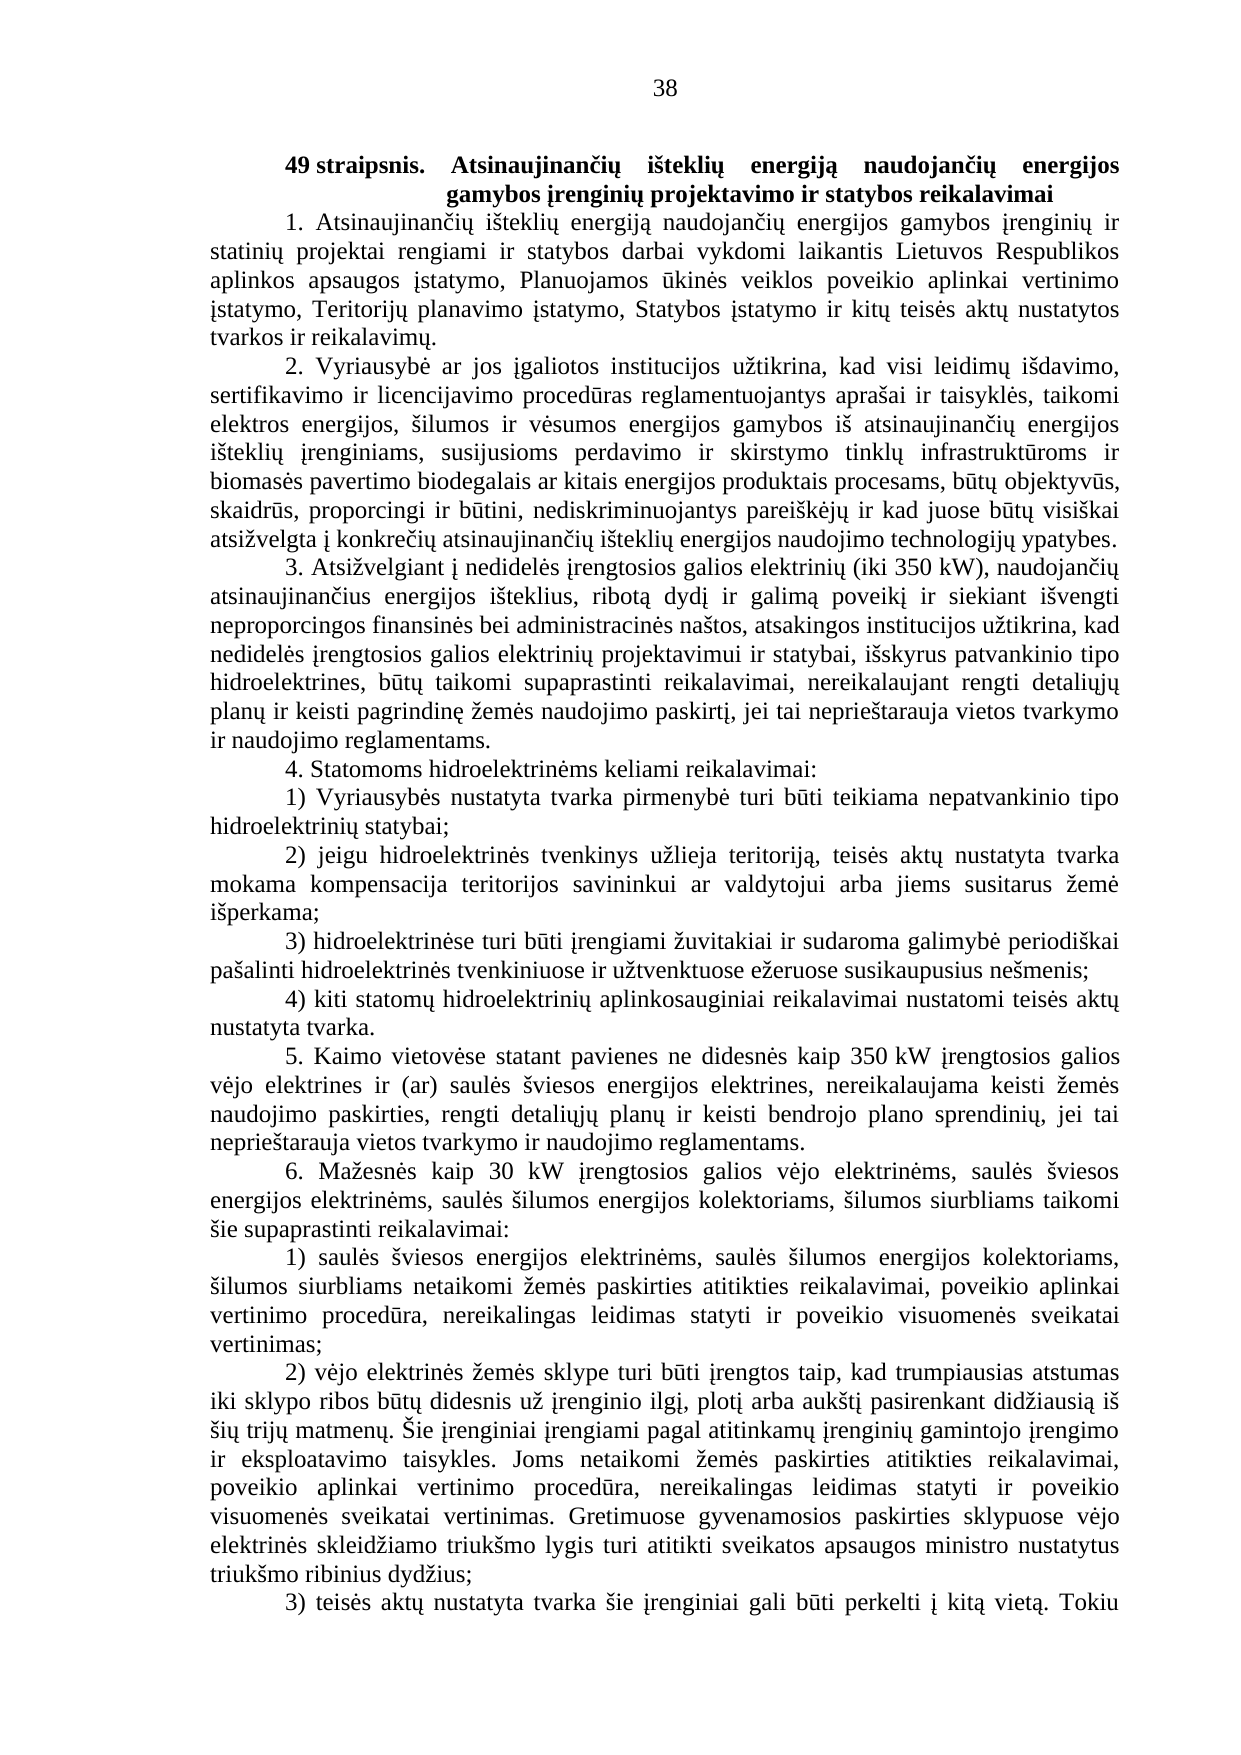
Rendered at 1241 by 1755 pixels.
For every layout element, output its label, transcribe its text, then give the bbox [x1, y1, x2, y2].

text 1. Atsinaujinančių išteklių energiją naudojančių energijos gamybos įrenginių ir statinių projektai rengiami ir statybos darbai vykdomi laikantis Lietuvos Respublikos aplinkos apsaugos įstatymo, Planuojamos ūkinės veiklos poveikio aplinkai vertinimo įstatymo, Teritorijų planavimo įstatymo, Statybos įstatymo ir kitų teisės aktų nustatytos tvarkos ir reikalavimų. [210, 207, 1120, 351]
text 6. Mažesnės kaip 30 kW įrengtosios galios vėjo elektrinėms, saulės šviesos energijos elektrinėms, saulės šilumos energijos kolektoriams, šilumos siurbliams taikomi šie supaprastinti reikalavimai: [210, 1156, 1120, 1242]
text 1) saulės šviesos energijos elektrinėms, saulės šilumos energijos kolektoriams, šilumos siurbliams netaikomi žemės paskirties atitikties reikalavimai, poveikio aplinkai vertinimo procedūra, nereikalingas leidimas statyti ir poveikio visuomenės sveikatai vertinimas; [210, 1242, 1120, 1357]
text 2. Vyriausybė ar jos įgaliotos institucijos užtikrina, kad visi leidimų išdavimo, sertifikavimo ir licencijavimo procedūras reglamentuojantys aprašai ir taisyklės, taikomi elektros energijos, šilumos ir vėsumos energijos gamybos iš atsinaujinančių energijos išteklių įrenginiams, susijusioms perdavimo ir skirstymo tinklų infrastruktūroms ir biomasės pavertimo biodegalais ar kitais energijos produktais procesams, būtų objektyvūs, skaidrūs, proporcingi ir būtini, nediskriminuojantys pareiškėjų ir kad juose būtų visiškai atsižvelgta į konkrečių atsinaujinančių išteklių energijos naudojimo technologijų ypatybes. [210, 351, 1120, 552]
text 3) hidroelektrinėse turi būti įrengiami žuvitakiai ir sudaroma galimybė periodiškai pašalinti hidroelektrinės tvenkiniuose ir užtvenktuose ežeruose susikaupusius nešmenis; [210, 926, 1120, 984]
text 3. Atsižvelgiant į nedidelės įrengtosios galios elektrinių (iki 350 kW), naudojančių atsinaujinančius energijos išteklius, ribotą dydį ir galimą poveikį ir siekiant išvengti neproporcingos finansinės bei administracinės naštos, atsakingos institucijos užtikrina, kad nedidelės įrengtosios galios elektrinių projektavimui ir statybai, išskyrus patvankinio tipo hidroelektrines, būtų taikomi supaprastinti reikalavimai, nereikalaujant rengti detaliųjų planų ir keisti pagrindinę žemės naudojimo paskirtį, jei tai neprieštarauja vietos tvarkymo ir naudojimo reglamentams. [210, 552, 1120, 754]
text 3) teisės aktų nustatyta tvarka šie įrenginiai gali būti perkelti į kitą vietą. Tokiu [210, 1587, 1120, 1616]
text 1) Vyriausybės nustatyta tvarka pirmenybė turi būti teikiama nepatvankinio tipo hidroelektrinių statybai; [210, 782, 1120, 840]
text 5. Kaimo vietovėse statant pavienes ne didesnės kaip 350 kW įrengtosios galios vėjo elektrines ir (ar) saulės šviesos energijos elektrines, nereikalaujama keisti žemės naudojimo paskirties, rengti detaliųjų planų ir keisti bendrojo plano sprendinių, jei tai neprieštarauja vietos tvarkymo ir naudojimo reglamentams. [210, 1041, 1120, 1156]
text 2) jeigu hidroelektrinės tvenkinys užlieja teritoriją, teisės aktų nustatyta tvarka mokama kompensacija teritorijos savininkui ar valdytojui arba jiems susitarus žemė išperkama; [210, 840, 1120, 926]
text 4) kiti statomų hidroelektrinių aplinkosauginiai reikalavimai nustatomi teisės aktų nustatyta tvarka. [210, 984, 1120, 1041]
text 2) vėjo elektrinės žemės sklype turi būti įrengtos taip, kad trumpiausias atstumas iki sklypo ribos būtų didesnis už įrenginio ilgį, plotį arba aukštį pasirenkant didžiausią iš šių trijų matmenų. Šie įrenginiai įrengiami pagal atitinkamų įrenginių gamintojo įrengimo ir eksploatavimo taisykles. Joms netaikomi žemės paskirties atitikties reikalavimai, poveikio aplinkai vertinimo procedūra, nereikalingas leidimas statyti ir poveikio visuomenės sveikatai vertinimas. Gretimuose gyvenamosios paskirties sklypuose vėjo elektrinės skleidžiamo triukšmo lygis turi atitikti sveikatos apsaugos ministro nustatytus triukšmo ribinius dydžius; [210, 1357, 1120, 1587]
text 4. Statomoms hidroelektrinėms keliami reikalavimai: [210, 754, 1120, 782]
text 49 straipsnis. Atsinaujinančių išteklių energiją naudojančių energijos gamybos įrenginių projektavimo ir statybos reikalavimai [285, 150, 1120, 207]
